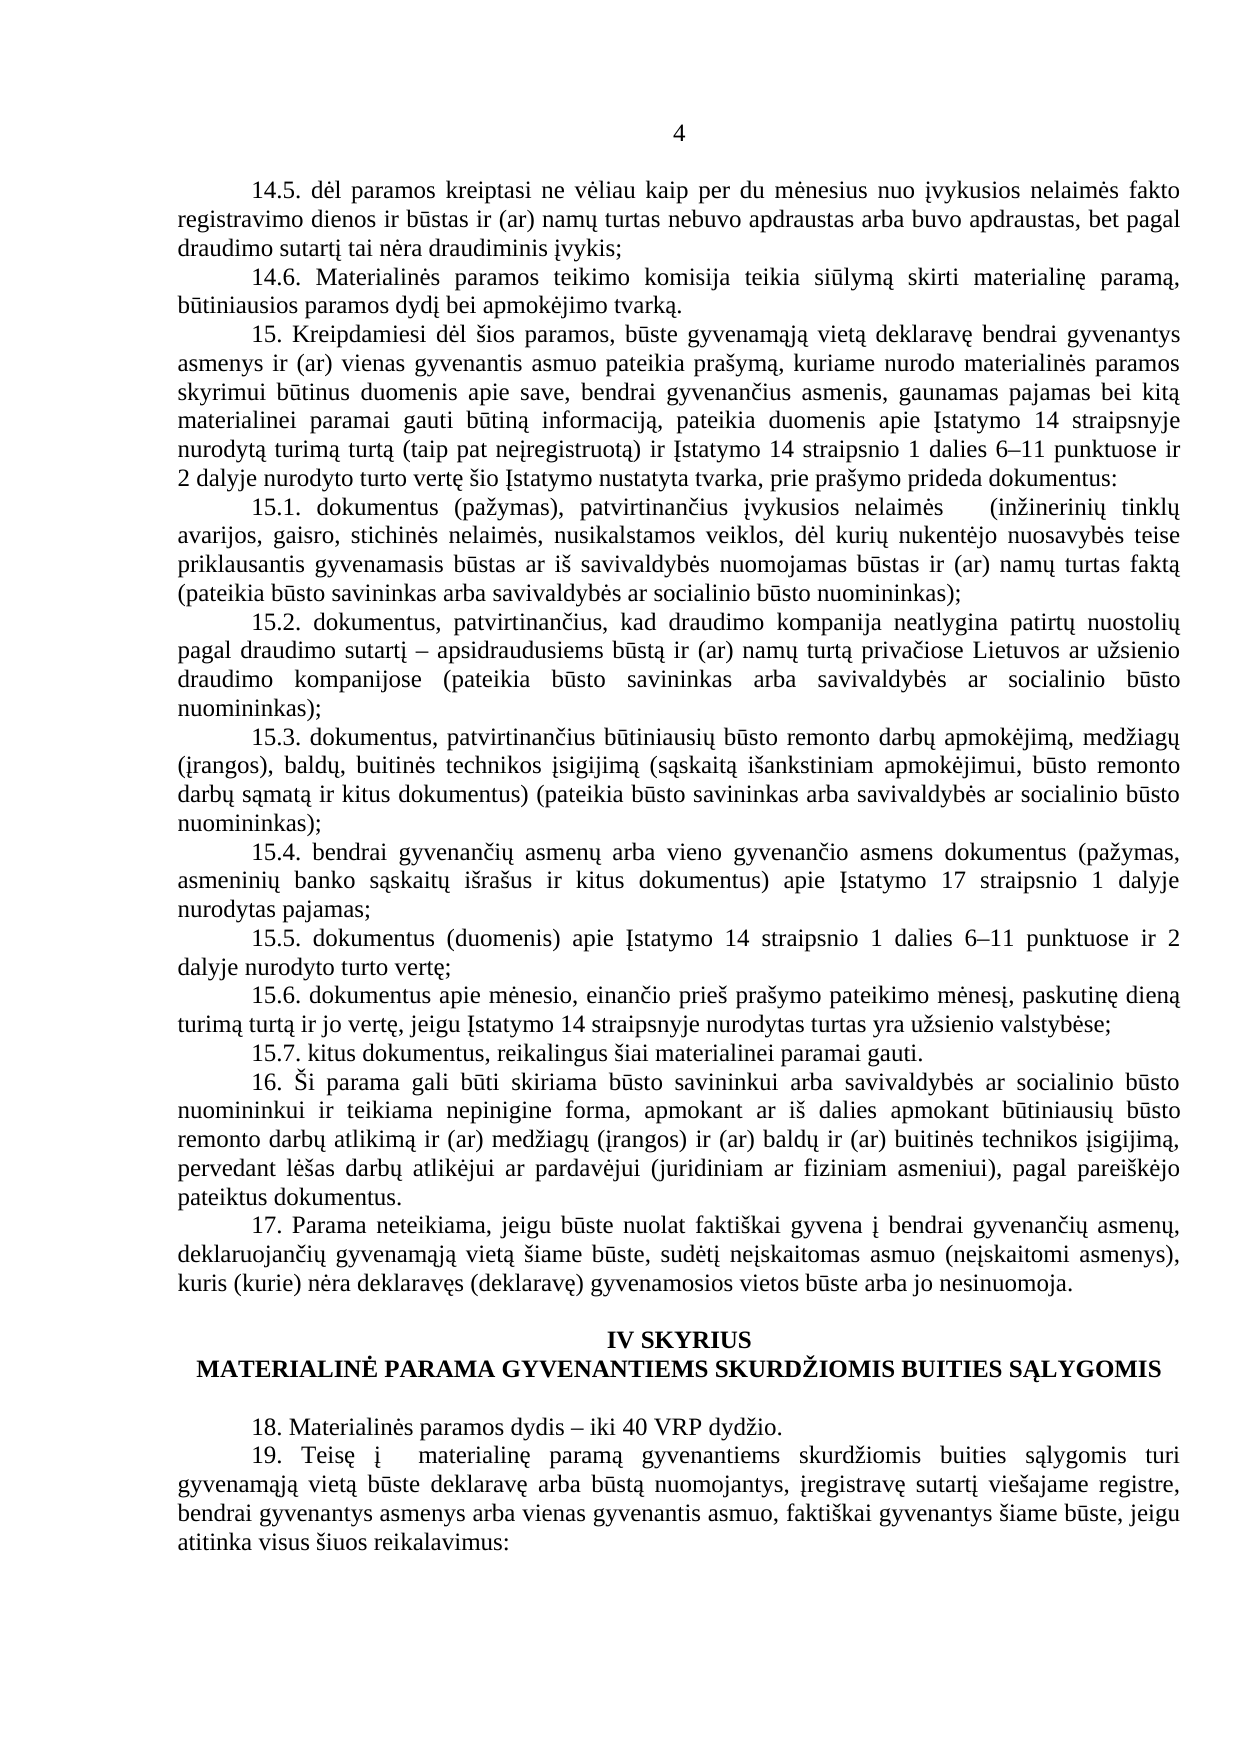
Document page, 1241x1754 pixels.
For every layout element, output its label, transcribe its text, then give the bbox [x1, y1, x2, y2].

text 15.4. bendrai gyvenančių asmenų arba vieno gyvenančio asmens dokumentus (pažymas, asmeninių banko sąskaitų išrašus ir kitus dokumentus) apie Įstatymo 17 straipsnio 1 dalyje nurodytas pajamas; [177, 837, 1181, 923]
text 15.7. kitus dokumentus, reikalingus šiai materialinei paramai gauti. [177, 1038, 1181, 1067]
text 15.1. dokumentus (pažymas), patvirtinančius įvykusios nelaimės (inžinerinių tinklų avarijos, gaisro, stichinės nelaimės, nusikalstamos veiklos, dėl kurių nukentėjo nuosavybės teise priklausantis gyvenamasis būstas ar iš savivaldybės nuomojamas būstas ir (ar) namų turtas faktą (pateikia būsto savininkas arba savivaldybės ar socialinio būsto nuomininkas); [177, 492, 1181, 607]
text 17. Parama neteikiama, jeigu būste nuolat faktiškai gyvena į bendrai gyvenančių asmenų, deklaruojančių gyvenamąją vietą šiame būste, sudėtį neįskaitomas asmuo (neįskaitomi asmenys), kuris (kurie) nėra deklaravęs (deklaravę) gyvenamosios vietos būste arba jo nesinuomoja. [177, 1211, 1181, 1297]
text 15. Kreipdamiesi dėl šios paramos, būste gyvenamąją vietą deklaravę bendrai gyvenantys asmenys ir (ar) vienas gyvenantis asmuo pateikia prašymą, kuriame nurodo materialinės paramos skyrimui būtinus duomenis apie save, bendrai gyvenančius asmenis, gaunamas pajamas bei kitą materialinei paramai gauti būtiną informaciją, pateikia duomenis apie Įstatymo 14 straipsnyje nurodytą turimą turtą (taip pat neįregistruotą) ir Įstatymo 14 straipsnio 1 dalies 6–11 punktuose ir 2 dalyje nurodyto turto vertę šio Įstatymo nustatyta tvarka, prie prašymo prideda dokumentus: [177, 319, 1181, 492]
text IV SKYRIUS [177, 1326, 1181, 1354]
text 15.5. dokumentus (duomenis) apie Įstatymo 14 straipsnio 1 dalies 6–11 punktuose ir 2 dalyje nurodyto turto vertę; [177, 923, 1181, 981]
text 14.6. Materialinės paramos teikimo komisija teikia siūlymą skirti materialinę paramą, būtiniausios paramos dydį bei apmokėjimo tvarką. [177, 262, 1181, 319]
text 16. Ši parama gali būti skiriama būsto savininkui arba savivaldybės ar socialinio būsto nuomininkui ir teikiama nepinigine forma, apmokant ar iš dalies apmokant būtiniausių būsto remonto darbų atlikimą ir (ar) medžiagų (įrangos) ir (ar) baldų ir (ar) buitinės technikos įsigijimą, pervedant lėšas darbų atlikėjui ar pardavėjui (juridiniam ar fiziniam asmeniui), pagal pareiškėjo pateiktus dokumentus. [177, 1067, 1181, 1211]
text 15.6. dokumentus apie mėnesio, einančio prieš prašymo pateikimo mėnesį, paskutinę dieną turimą turtą ir jo vertę, jeigu Įstatymo 14 straipsnyje nurodytas turtas yra užsienio valstybėse; [177, 981, 1181, 1038]
text 19. Teisę į materialinę paramą gyvenantiems skurdžiomis buities sąlygomis turi gyvenamąją vietą būste deklaravę arba būstą nuomojantys, įregistravę sutartį viešajame registre, bendrai gyvenantys asmenys arba vienas gyvenantis asmuo, faktiškai gyvenantys šiame būste, jeigu atitinka visus šiuos reikalavimus: [177, 1441, 1181, 1556]
text 14.5. dėl paramos kreiptasi ne vėliau kaip per du mėnesius nuo įvykusios nelaimės fakto registravimo dienos ir būstas ir (ar) namų turtas nebuvo apdraustas arba buvo apdraustas, bet pagal draudimo sutartį tai nėra draudiminis įvykis; [177, 176, 1181, 262]
text MATERIALINĖ PARAMA GYVENANTIEMS SKURDŽIOMIS BUITIES SĄLYGOMIS [177, 1354, 1181, 1383]
text 15.3. dokumentus, patvirtinančius būtiniausių būsto remonto darbų apmokėjimą, medžiagų (įrangos), baldų, buitinės technikos įsigijimą (sąskaitą išankstiniam apmokėjimui, būsto remonto darbų sąmatą ir kitus dokumentus) (pateikia būsto savininkas arba savivaldybės ar socialinio būsto nuomininkas); [177, 722, 1181, 837]
text 15.2. dokumentus, patvirtinančius, kad draudimo kompanija neatlygina patirtų nuostolių pagal draudimo sutartį – apsidraudusiems būstą ir (ar) namų turtą privačiose Lietuvos ar užsienio draudimo kompanijose (pateikia būsto savininkas arba savivaldybės ar socialinio būsto nuomininkas); [177, 607, 1181, 722]
text 18. Materialinės paramos dydis – iki 40 VRP dydžio. [177, 1412, 1181, 1441]
